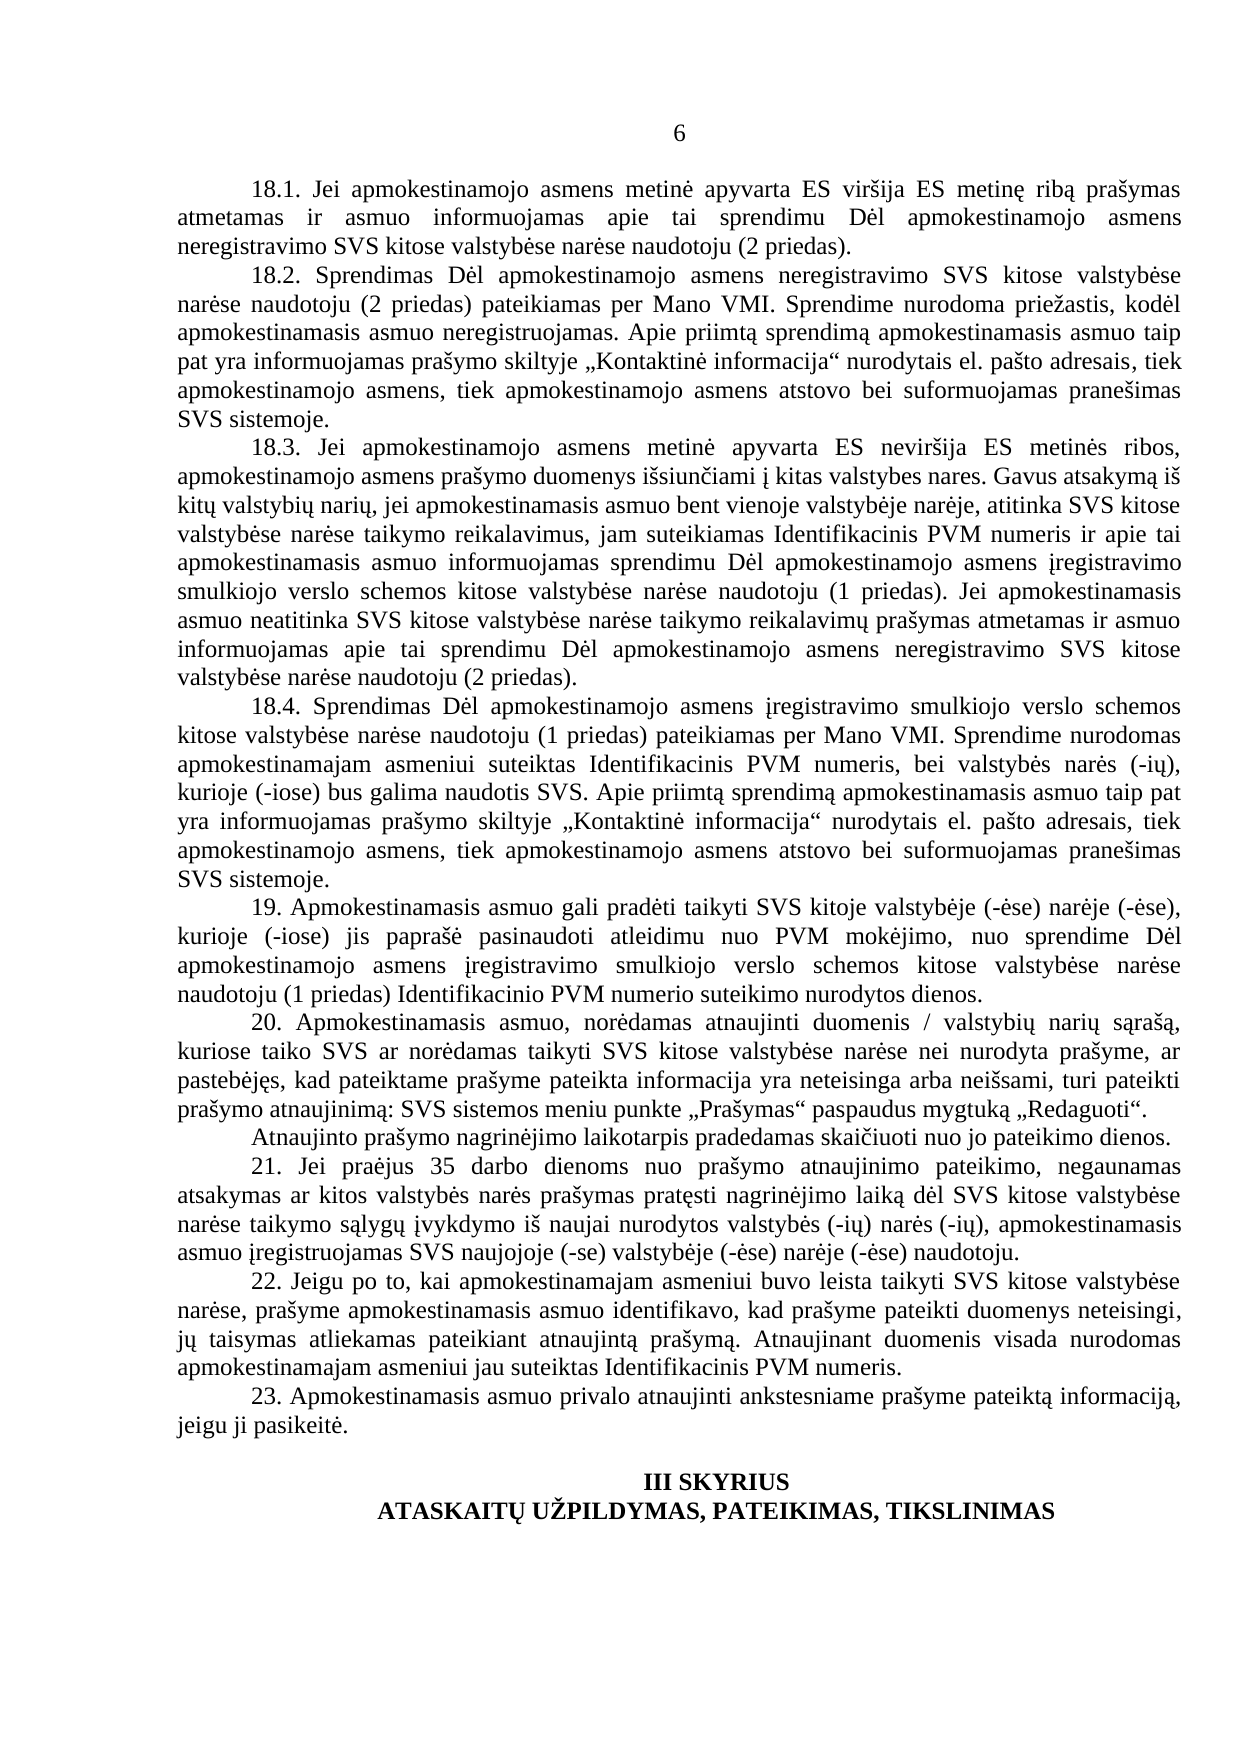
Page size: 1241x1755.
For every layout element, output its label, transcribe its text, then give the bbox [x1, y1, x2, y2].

text III SKYRIUS [177, 1467, 1182, 1496]
text 19. Apmokestinamasis asmuo gali pradėti taikyti SVS kitoje valstybėje (-ėse) narėje (-ėse), kurioje (-iose) jis paprašė pasinaudoti atleidimu nuo PVM mokėjimo, nuo sprendime Dėl apmokestinamojo asmens įregistravimo smulkiojo verslo schemos kitose valstybėse narėse naudotoju (1 priedas) Identifikacinio PVM numerio suteikimo nurodytos dienos. [177, 892, 1182, 1007]
text 20. Apmokestinamasis asmuo, norėdamas atnaujinti duomenis / valstybių narių sąrašą, kuriose taiko SVS ar norėdamas taikyti SVS kitose valstybėse narėse nei nurodyta prašyme, ar pastebėjęs, kad pateiktame prašyme pateikta informacija yra neteisinga arba neišsami, turi pateikti prašymo atnaujinimą: SVS sistemos meniu punkte „Prašymas“ paspaudus mygtuką „Redaguoti“. [177, 1007, 1182, 1122]
text 23. Apmokestinamasis asmuo privalo atnaujinti ankstesniame prašyme pateiktą informaciją, jeigu ji pasikeitė. [177, 1381, 1182, 1439]
text 18.1. Jei apmokestinamojo asmens metinė apyvarta ES viršija ES metinę ribą prašymas atmetamas ir asmuo informuojamas apie tai sprendimu Dėl apmokestinamojo asmens neregistravimo SVS kitose valstybėse narėse naudotoju (2 priedas). [177, 174, 1182, 260]
text Atnaujinto prašymo nagrinėjimo laikotarpis pradedamas skaičiuoti nuo jo pateikimo dienos. [177, 1122, 1182, 1151]
text 18.4. Sprendimas Dėl apmokestinamojo asmens įregistravimo smulkiojo verslo schemos kitose valstybėse narėse naudotoju (1 priedas) pateikiamas per Mano VMI. Sprendime nurodomas apmokestinamajam asmeniui suteiktas Identifikacinis PVM numeris, bei valstybės narės (-ių), kurioje (-iose) bus galima naudotis SVS. Apie priimtą sprendimą apmokestinamasis asmuo taip pat yra informuojamas prašymo skiltyje „Kontaktinė informacija“ nurodytais el. pašto adresais, tiek apmokestinamojo asmens, tiek apmokestinamojo asmens atstovo bei suformuojamas pranešimas SVS sistemoje. [177, 691, 1182, 892]
text 21. Jei praėjus 35 darbo dienoms nuo prašymo atnaujinimo pateikimo, negaunamas atsakymas ar kitos valstybės narės prašymas pratęsti nagrinėjimo laiką dėl SVS kitose valstybėse narėse taikymo sąlygų įvykdymo iš naujai nurodytos valstybės (-ių) narės (-ių), apmokestinamasis asmuo įregistruojamas SVS naujojoje (-se) valstybėje (-ėse) narėje (-ėse) naudotoju. [177, 1151, 1182, 1266]
text ATASKAITŲ UŽPILDYMAS, PATEIKIMAS, TIKSLINIMAS [177, 1496, 1182, 1525]
text 18.2. Sprendimas Dėl apmokestinamojo asmens neregistravimo SVS kitose valstybėse narėse naudotoju (2 priedas) pateikiamas per Mano VMI. Sprendime nurodoma priežastis, kodėl apmokestinamasis asmuo neregistruojamas. Apie priimtą sprendimą apmokestinamasis asmuo taip pat yra informuojamas prašymo skiltyje „Kontaktinė informacija“ nurodytais el. pašto adresais, tiek apmokestinamojo asmens, tiek apmokestinamojo asmens atstovo bei suformuojamas pranešimas SVS sistemoje. [177, 260, 1182, 432]
text 18.3. Jei apmokestinamojo asmens metinė apyvarta ES neviršija ES metinės ribos, apmokestinamojo asmens prašymo duomenys išsiunčiami į kitas valstybes nares. Gavus atsakymą iš kitų valstybių narių, jei apmokestinamasis asmuo bent vienoje valstybėje narėje, atitinka SVS kitose valstybėse narėse taikymo reikalavimus, jam suteikiamas Identifikacinis PVM numeris ir apie tai apmokestinamasis asmuo informuojamas sprendimu Dėl apmokestinamojo asmens įregistravimo smulkiojo verslo schemos kitose valstybėse narėse naudotoju (1 priedas). Jei apmokestinamasis asmuo neatitinka SVS kitose valstybėse narėse taikymo reikalavimų prašymas atmetamas ir asmuo informuojamas apie tai sprendimu Dėl apmokestinamojo asmens neregistravimo SVS kitose valstybėse narėse naudotoju (2 priedas). [177, 432, 1182, 691]
text 22. Jeigu po to, kai apmokestinamajam asmeniui buvo leista taikyti SVS kitose valstybėse narėse, prašyme apmokestinamasis asmuo identifikavo, kad prašyme pateikti duomenys neteisingi, jų taisymas atliekamas pateikiant atnaujintą prašymą. Atnaujinant duomenis visada nurodomas apmokestinamajam asmeniui jau suteiktas Identifikacinis PVM numeris. [177, 1266, 1182, 1381]
